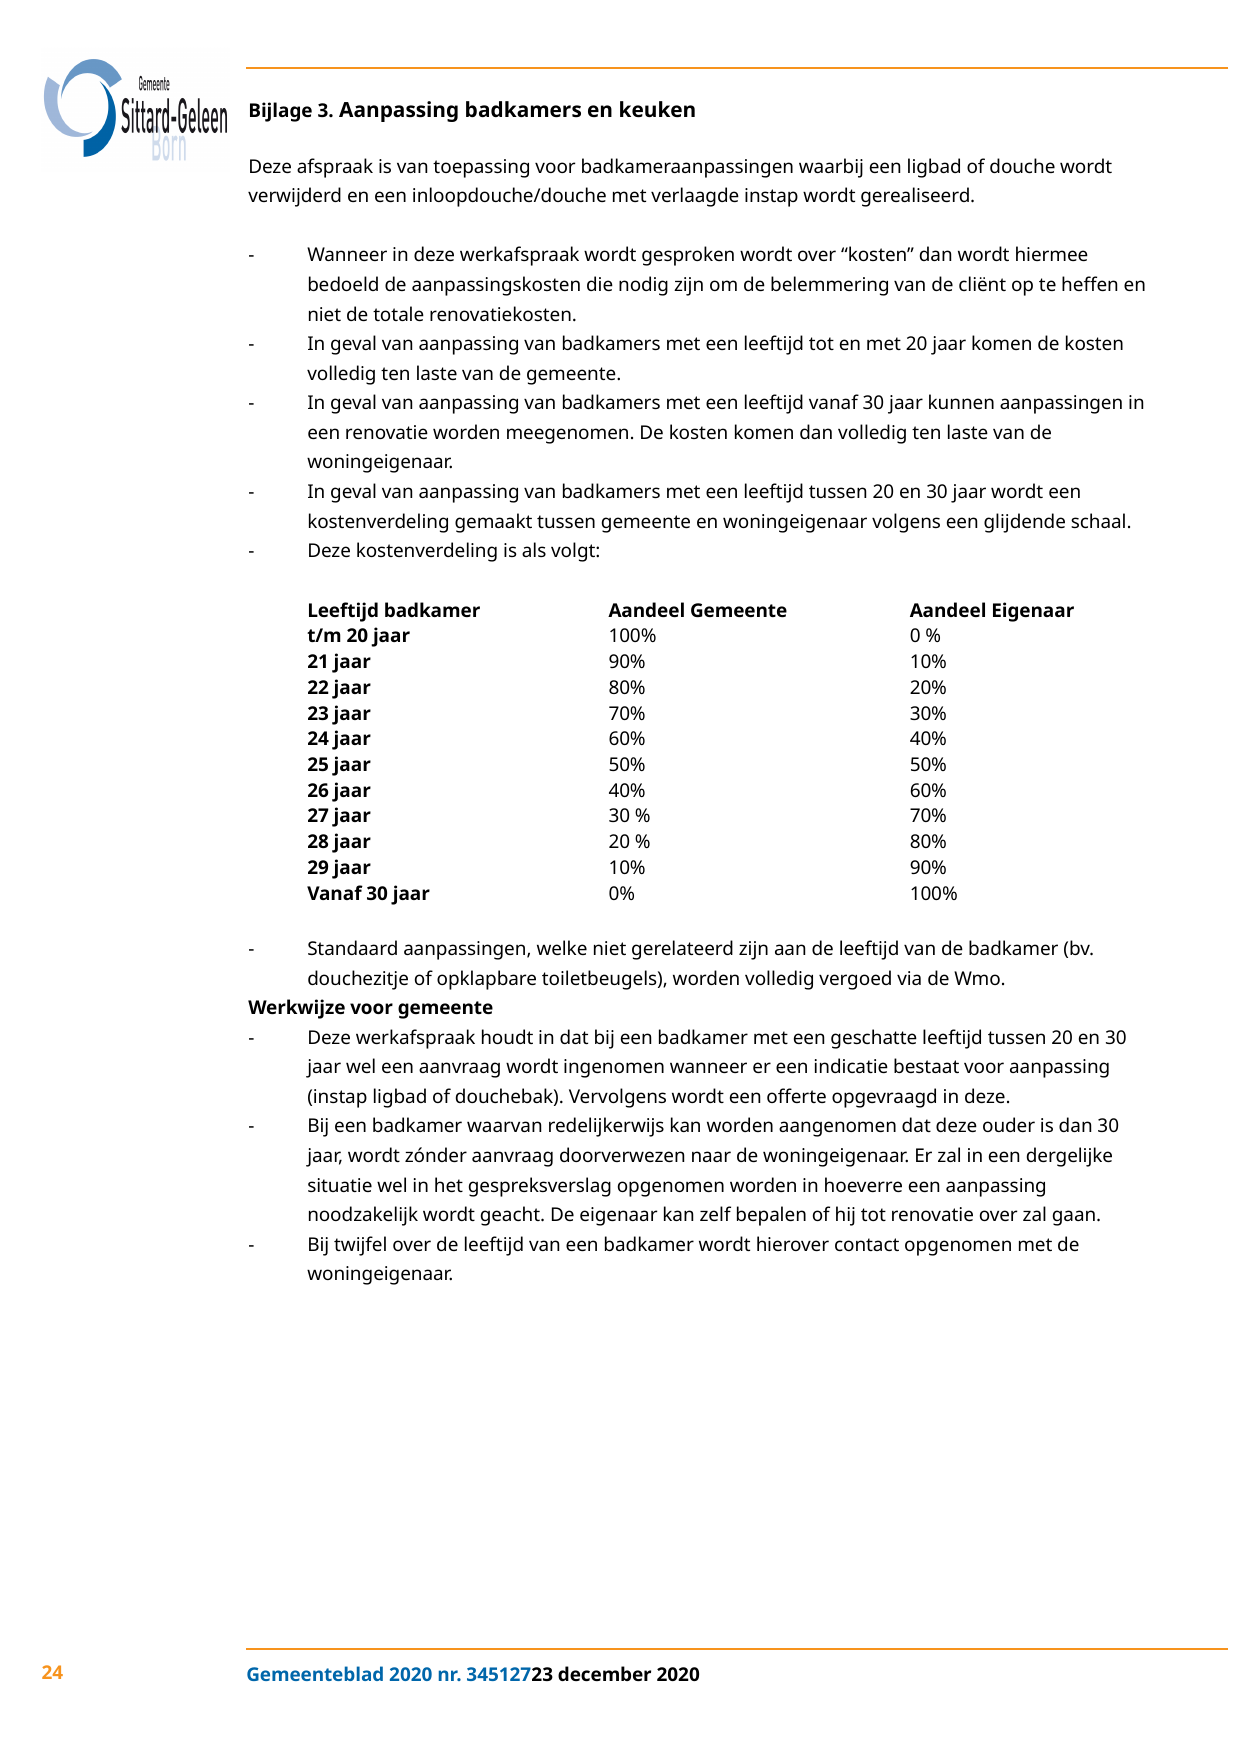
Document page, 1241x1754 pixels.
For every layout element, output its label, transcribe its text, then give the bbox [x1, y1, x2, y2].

table_cell 60% [608, 725, 909, 751]
table_cell 25 jaar [307, 751, 608, 777]
list Bij een badkamer waarvan redelijkerwijs kan worden aangenomen dat deze ouder is dan 30 jaar, wordt zónder aanvraag doorverwezen naar de woningeigenaar. Er zal in een dergelijke situatie wel in het gespreksverslag opgenomen worden in hoeverre een aanpassing noodzakelijk wordt geacht. De eigenaar kan zelf bepalen of hij tot renovatie over zal gaan. [248, 1113, 1152, 1227]
table_cell 0 % [910, 623, 1211, 648]
table_cell 10% [910, 648, 1211, 674]
picture [41, 47, 231, 172]
list Standaard aanpassingen, welke niet gerelateerd zijn aan de leeftijd van de badkamer (bv. douchezitje of opklapbare toiletbeugels), worden volledig vergoed via de Wmo. [248, 935, 1152, 991]
table_cell Vanaf 30 jaar [307, 880, 608, 906]
table_cell t/m 20 jaar [307, 623, 608, 648]
table_cell 50% [910, 751, 1211, 777]
table_cell 100% [910, 880, 1211, 906]
table_cell 80% [608, 674, 909, 700]
table_cell 30% [910, 700, 1211, 725]
table_cell 70% [608, 700, 909, 725]
table_cell 22 jaar [307, 674, 608, 700]
table_cell 60% [910, 777, 1211, 803]
list Bij twijfel over de leeftijd van een badkamer wordt hierover contact opgenomen met de woningeigenaar. [248, 1231, 1152, 1286]
table_cell 20% [910, 674, 1211, 700]
table_cell 29 jaar [307, 854, 608, 880]
table_cell 80% [910, 828, 1211, 854]
table_cell 28 jaar [307, 828, 608, 854]
list Deze werkafspraak houdt in dat bij een badkamer met een geschatte leeftijd tussen 20 en 30 jaar wel een aanvraag wordt ingenomen wanneer er een indicatie bestaat voor aanpassing (instap ligbad of douchebak). Vervolgens wordt een offerte opgevraagd in deze. [248, 1024, 1152, 1109]
table_cell 26 jaar [307, 777, 608, 803]
table_cell 90% [608, 648, 909, 674]
table_cell 21 jaar [307, 648, 608, 674]
table_cell 24 jaar [307, 725, 608, 751]
table_header Aandeel Gemeente [608, 597, 909, 622]
table_cell 20 % [608, 828, 909, 854]
table_cell 90% [910, 854, 1211, 880]
list Wanneer in deze werkafspraak wordt gesproken wordt over “kosten” dan wordt hiermee bedoeld de aanpassingskosten die nodig zijn om de belemmering van de cliënt op te heffen en niet de totale renovatiekosten. [248, 242, 1152, 327]
table_cell 30 % [608, 803, 909, 828]
table_cell 27 jaar [307, 803, 608, 828]
table_cell 40% [608, 777, 909, 803]
list In geval van aanpassing van badkamers met een leeftijd tot en met 20 jaar komen de kosten volledig ten laste van de gemeente. [248, 330, 1152, 386]
table_cell 100% [608, 623, 909, 648]
table_header Aandeel Eigenaar [910, 597, 1211, 622]
table_header Leeftijd badkamer [307, 597, 608, 622]
list In geval van aanpassing van badkamers met een leeftijd vanaf 30 jaar kunnen aanpassingen in een renovatie worden meegenomen. De kosten komen dan volledig ten laste van de woningeigenaar. [248, 389, 1152, 474]
table_cell 50% [608, 751, 909, 777]
text Bijlage 3. Aanpassing badkamers en keuken [248, 95, 1152, 123]
table_cell 40% [910, 725, 1211, 751]
text Deze afspraak is van toepassing voor badkameraanpassingen waarbij een ligbad of douche wordt verwijderd en een inloopdouche/douche met verlaagde instap wordt gerealiseerd. [248, 153, 1152, 208]
table_cell 10% [608, 854, 909, 880]
table_cell 70% [910, 803, 1211, 828]
list In geval van aanpassing van badkamers met een leeftijd tussen 20 en 30 jaar wordt een kostenverdeling gemaakt tussen gemeente en woningeigenaar volgens een glijdende schaal. [248, 478, 1152, 534]
text Werkwijze voor gemeente [248, 994, 1152, 1020]
list Deze kostenverdeling is als volgt: [248, 537, 1152, 563]
table_cell 0% [608, 880, 909, 906]
table_cell 23 jaar [307, 700, 608, 725]
